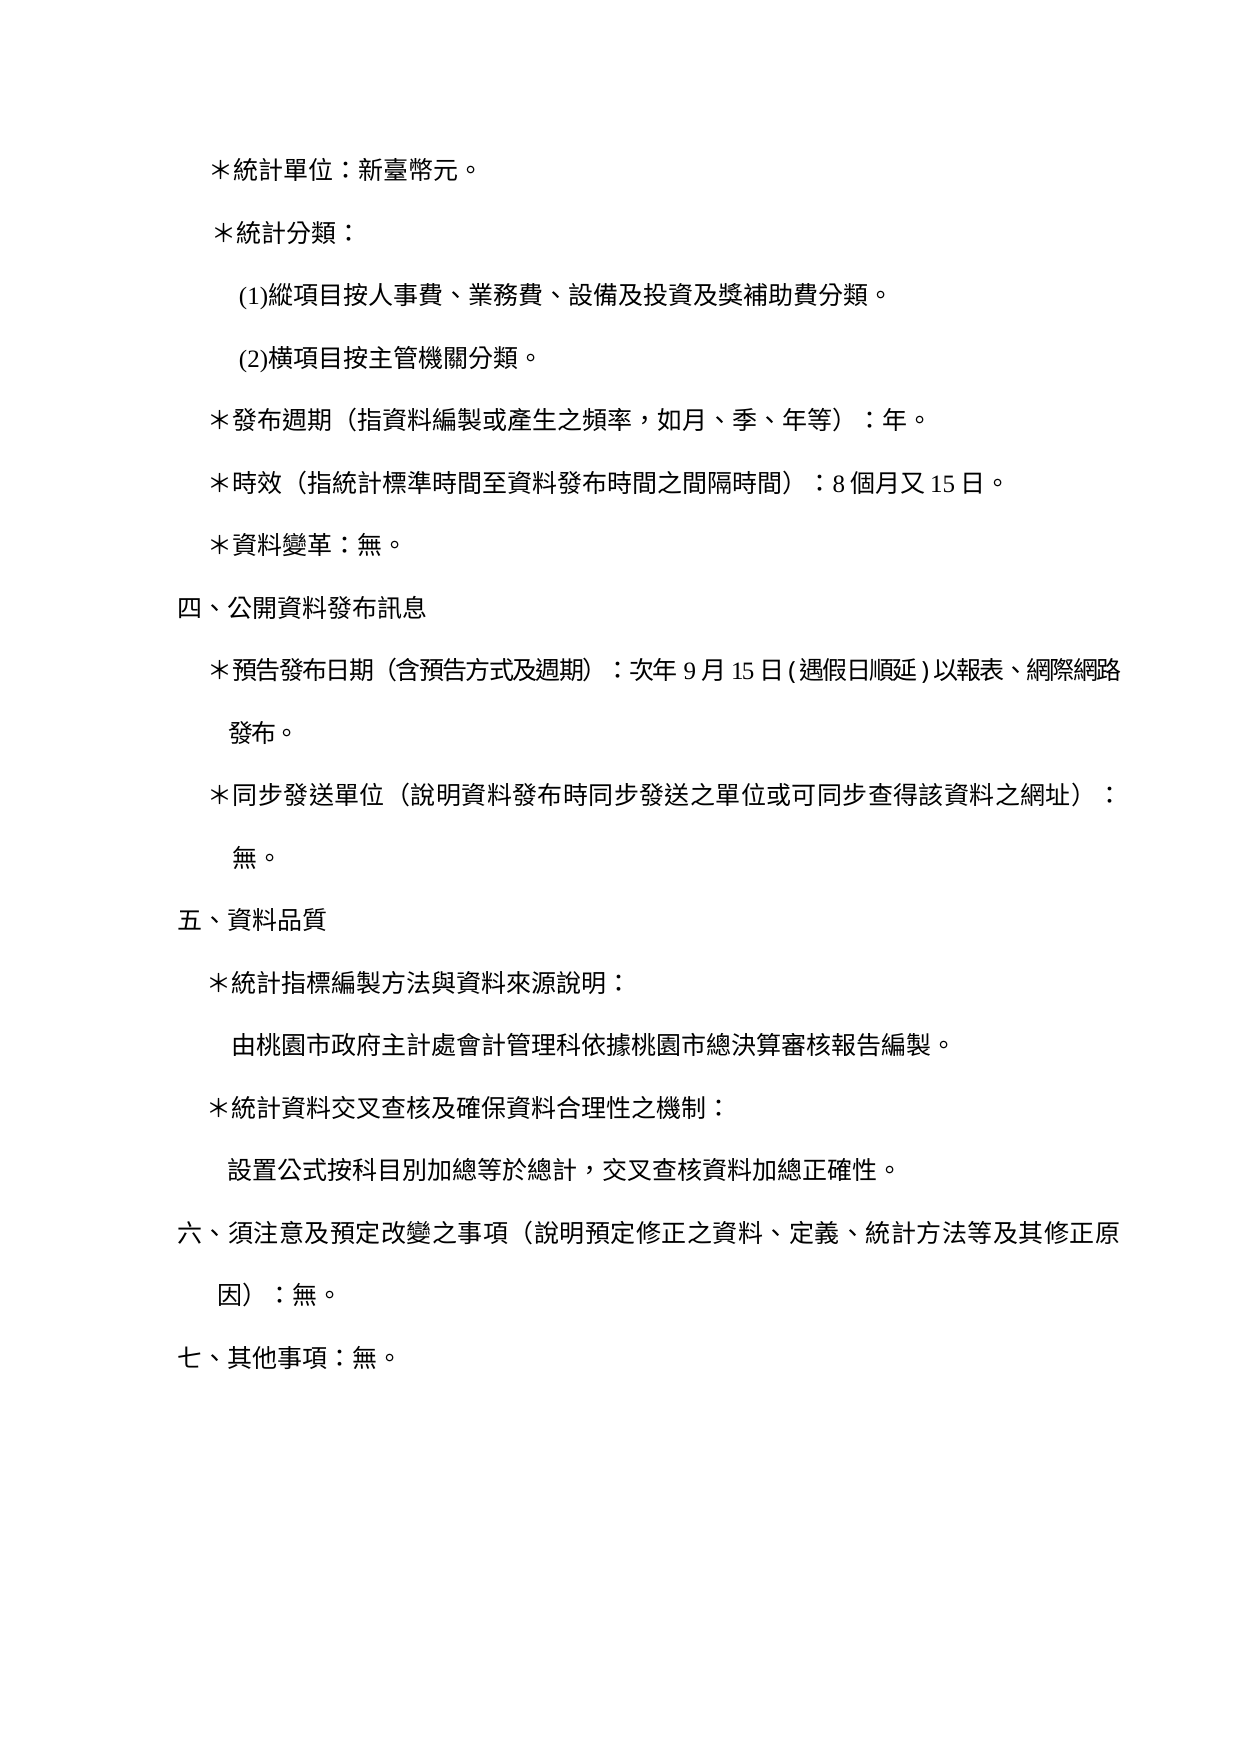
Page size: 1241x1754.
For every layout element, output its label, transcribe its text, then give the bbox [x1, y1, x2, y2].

text 由桃園市政府主計處會計管理科依據桃園市總決算審核報告編製。 [230, 1002, 1122, 1064]
text ＊統計單位：新臺幣元。 [208, 127, 1122, 189]
text ＊統計分類： [211, 189, 1122, 252]
text ＊預告發布日期（含預告方式及週期）：次年9月15日(遇假日順延)以報表、網際網路發布。 [207, 627, 1122, 752]
text 五、資料品質 [177, 877, 1156, 939]
text 七、其他事項：無。 [177, 1314, 1122, 1377]
text ＊統計指標編製方法與資料來源說明： [206, 939, 1122, 1002]
list 縱項目按人事費、業務費、設備及投資及獎補助費分類。 [239, 252, 1122, 314]
text 六、須注意及預定改變之事項（說明預定修正之資料、定義、統計方法等及其修正原因）：無。 [177, 1189, 1122, 1314]
list 横項目按主管機關分類。 [239, 314, 1122, 377]
text 設置公式按科目別加總等於總計，交叉查核資料加總正確性。 [227, 1127, 1122, 1189]
text ＊統計資料交叉查核及確保資料合理性之機制： [206, 1064, 1122, 1127]
text ＊發布週期（指資料編製或產生之頻率，如月、季、年等）：年。 [207, 377, 1122, 439]
text ＊同步發送單位（說明資料發布時同步發送之單位或可同步查得該資料之網址）：無。 [207, 752, 1122, 877]
text 四、公開資料發布訊息 [177, 564, 1122, 627]
text ＊時效（指統計標準時間至資料發布時間之間隔時間）：8個月又15日。 [207, 439, 1122, 502]
text ＊資料變革：無。 [207, 502, 1122, 564]
